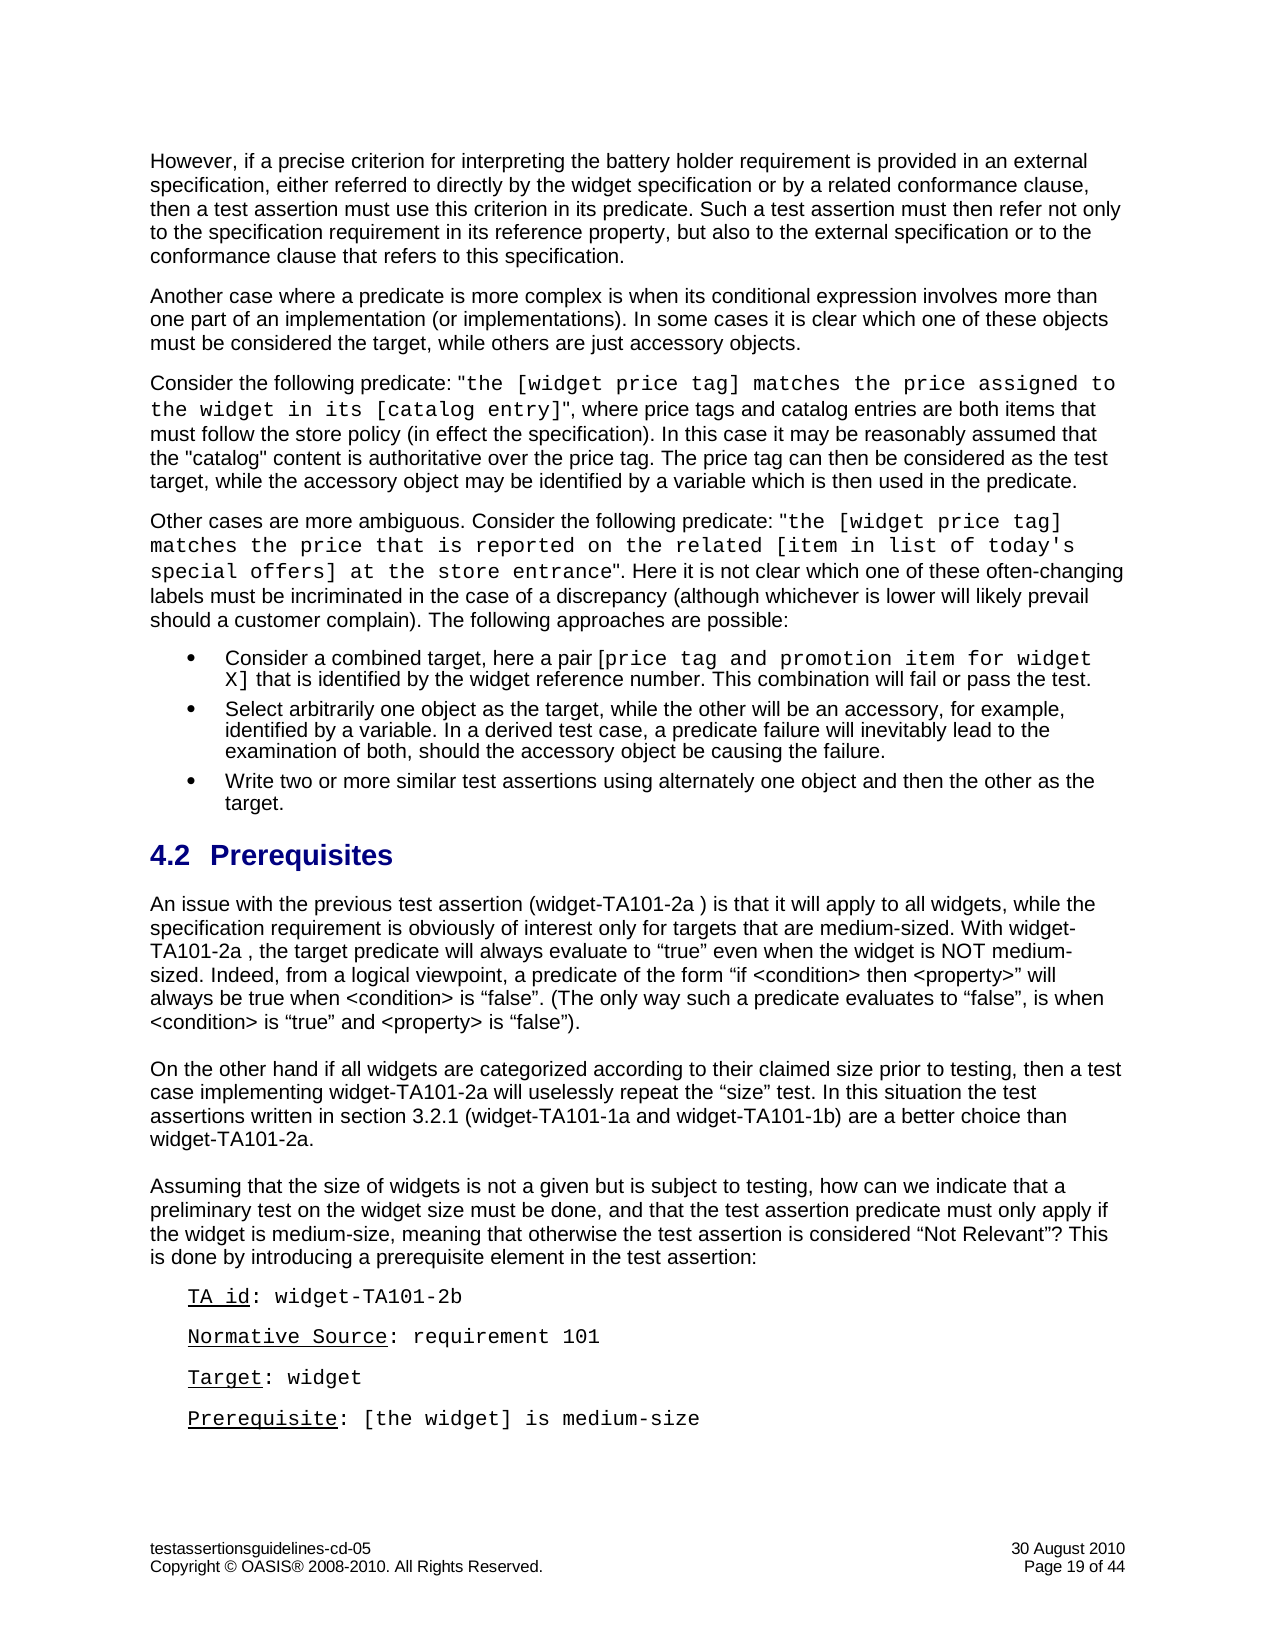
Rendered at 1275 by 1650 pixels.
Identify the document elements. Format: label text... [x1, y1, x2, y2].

list Write two or more similar test assertions using alternately one object and then the other as the target. [187, 772, 1125, 814]
text Target: widget [187, 1367, 1125, 1391]
text Consider the following predicate: "the [widget price tag] matches the price assigned to the widget in its [catalog entry]", where price tags and catalog entries are both items that must follow the store policy (in effect the specification). In this case it may be reasonably assumed that the "catalog" content is authoritative over the price tag. The price tag can then be considered as the test target, while the accessory object may be identified by a variable which is then used in the predicate. [150, 372, 1125, 493]
text TA id: widget-TA101-2b [187, 1286, 1125, 1310]
subtitle Prerequisites [150, 839, 1125, 872]
text An issue with the previous test assertion (widget-TA101-2a ) is that it will apply to all widgets, while the specification requirement is obviously of interest only for targets that are medium-sized. With widget-TA101-2a , the target predicate will always evaluate to “true” even when the widget is NOT medium-sized. Indeed, from a logical viewpoint, a predicate of the form “if <condition> then <property>” will always be true when <condition> is “false”. (The only way such a predicate evaluates to “false”, is when <condition> is “true” and <property> is “false”). On the other hand if all widgets are categorized according to their claimed size prior to testing, then a test case implementing widget-TA101-2a will uselessly repeat the “size” test. In this situation the test assertions written in section 3.2.1 (widget-TA101-1a and widget-TA101-1b) are a better choice than widget-TA101-2a. Assuming that the size of widgets is not a given but is subject to testing, how can we indicate that a preliminary test on the widget size must be done, and that the test assertion predicate must only apply if the widget is medium-size, meaning that otherwise the test assertion is considered “Not Relevant”? This is done by introducing a prerequisite element in the test assertion: [150, 892, 1125, 1269]
list Consider a combined target, here a pair [price tag and promotion item for widget X] that is identified by the widget reference number. This combination will fail or pass the test. [187, 649, 1125, 691]
text Other cases are more ambiguous. Consider the following predicate: "the [widget price tag] matches the price that is reported on the related [item in list of today's special offers] at the store entrance". Here it is not clear which one of these often-changing labels must be incriminated in the case of a discrepancy (although whichever is lower will likely prevail should a customer complain). The following approaches are possible: [150, 510, 1125, 632]
list Select arbitrarily one object as the target, while the other will be an accessory, for example, identified by a variable. In a derived test case, a predicate failure will inevitably lead to the examination of both, should the accessory object be causing the failure. [187, 700, 1125, 763]
text Normative Source: requirement 101 [187, 1326, 1125, 1350]
text Prerequisite: [the widget] is medium-size [187, 1408, 1125, 1432]
text However, if a precise criterion for interpreting the battery holder requirement is provided in an external specification, either referred to directly by the widget specification or by a related conformance clause, then a test assertion must use this criterion in its predicate. Such a test assertion must then refer not only to the specification requirement in its reference property, but also to the external specification or to the conformance clause that refers to this specification. [150, 150, 1125, 268]
text Another case where a predicate is more complex is when its conditional expression involves more than one part of an implementation (or implementations). In some cases it is clear which one of these objects must be considered the target, while others are just accessory objects. [150, 284, 1125, 355]
